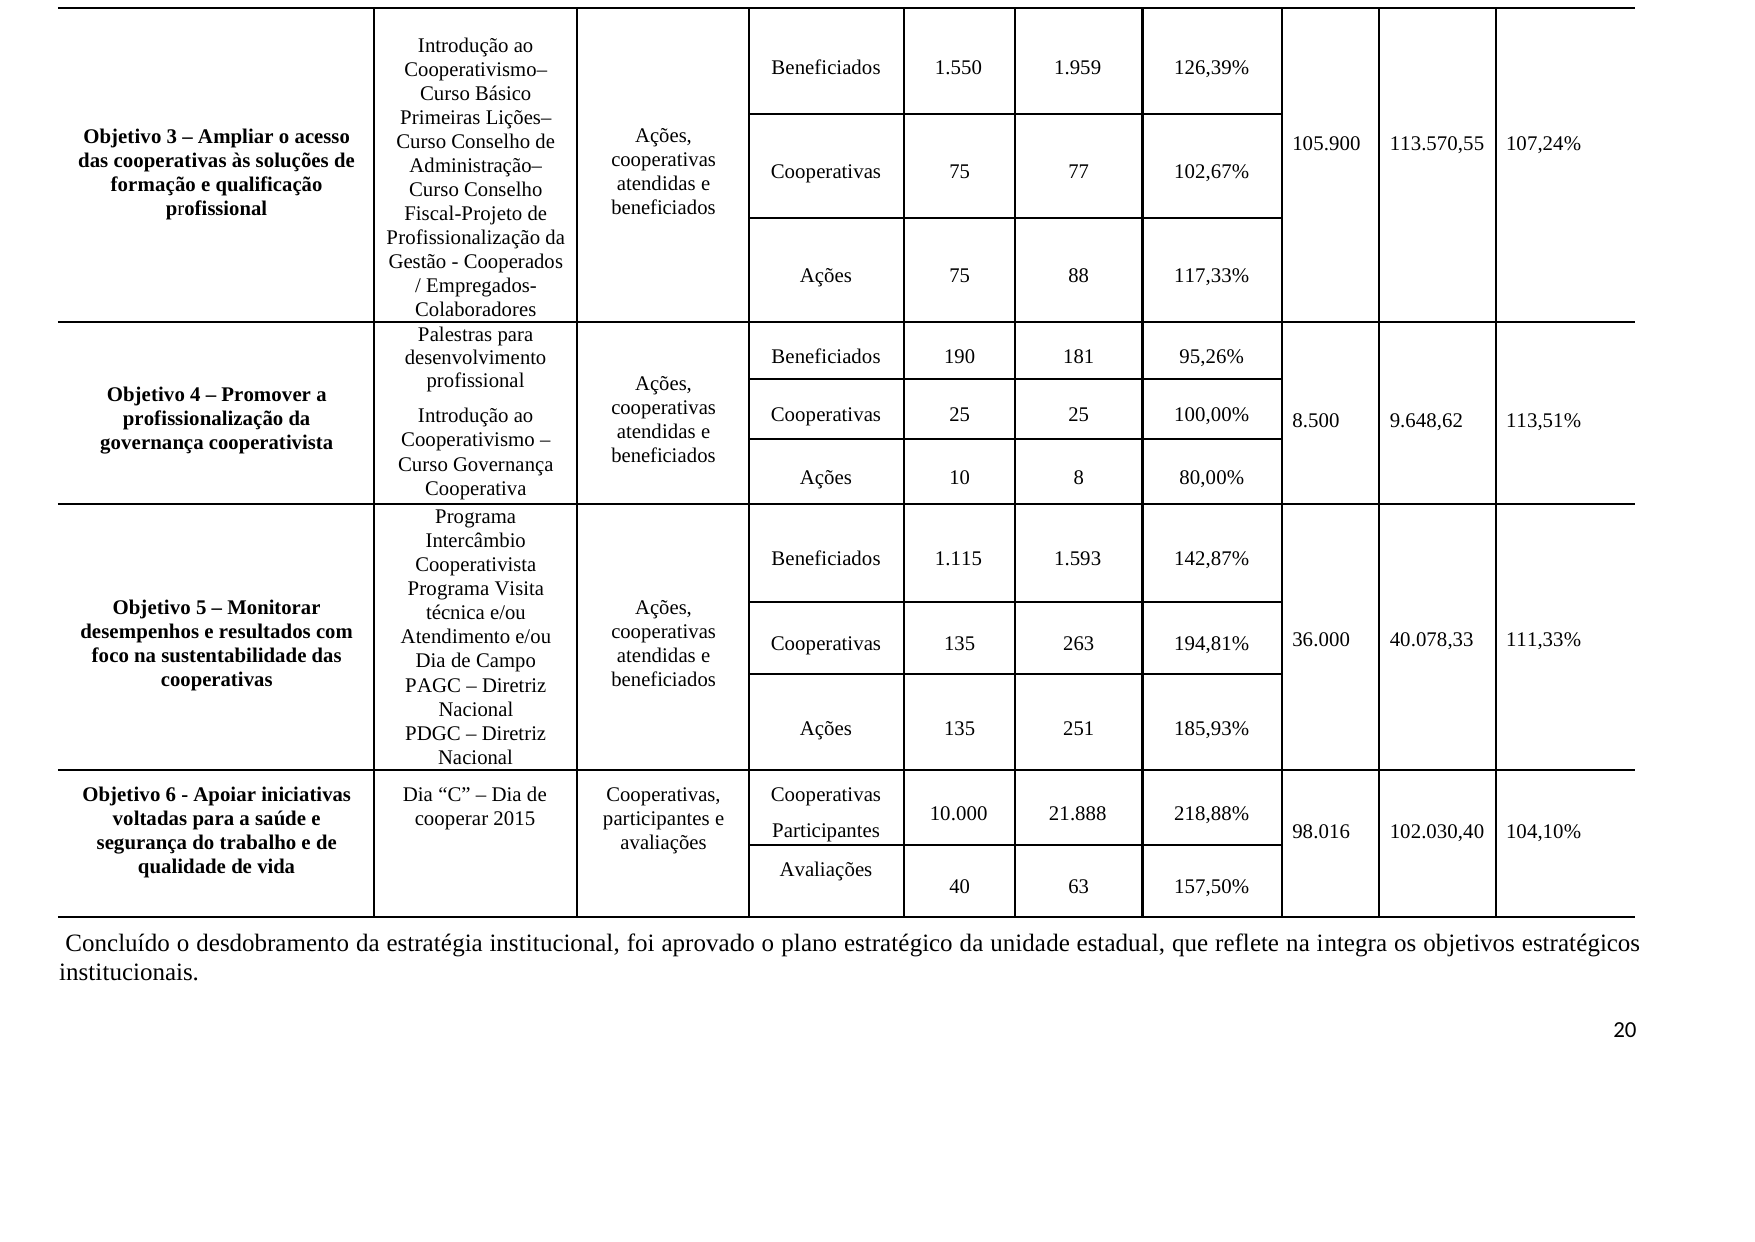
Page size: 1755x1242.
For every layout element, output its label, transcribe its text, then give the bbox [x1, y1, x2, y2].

table_cell 98.016 [1283, 771, 1378, 916]
table_cell Beneficiados [750, 505, 903, 601]
table_header 113.570,55 [1380, 9, 1495, 321]
table_cell 1.115 [905, 505, 1014, 601]
table_cell 104,10% [1497, 771, 1635, 916]
table_cell 95,26% [1144, 323, 1281, 378]
table_cell Cooperativas [750, 380, 903, 438]
table_cell 190 [905, 323, 1014, 378]
table_cell Programa Intercâmbio Cooperativista Programa Visita técnica e/ou Atendimento e/ou Dia de Campo PAGC – Diretriz Nacional PDGC – Diretriz Nacional [375, 505, 576, 769]
table_cell 194,81% [1144, 603, 1281, 673]
table_cell 185,93% [1144, 675, 1281, 769]
table_cell 113,51% [1497, 323, 1635, 503]
table_cell 157,50% [1144, 846, 1281, 916]
table_cell Avaliações [750, 846, 903, 916]
table_header 107,24% [1497, 9, 1635, 321]
table_cell Ações, cooperativas atendidas e beneficiados [578, 323, 748, 503]
table_cell 8 [1016, 440, 1141, 503]
table_cell 117,33% [1144, 219, 1281, 321]
table_header Objetivo 3 – Ampliar o acesso das cooperativas às soluções de formação e qualificação profissional [58, 9, 373, 321]
table_cell 9.648,62 [1380, 323, 1495, 503]
table_cell 21.888 [1016, 771, 1141, 844]
table_cell 1.593 [1016, 505, 1141, 601]
text Concluído o desdobramento da estratégia institucional, foi aprovado o plano estratégico da unidade estadual, que reflete na integra os objetivos estratégicos institucionais. [59, 928, 1640, 986]
table_cell 25 [905, 380, 1014, 438]
table_cell 40 [905, 846, 1014, 916]
table_header Ações, cooperativas atendidas e beneficiados [578, 9, 748, 321]
table_cell 263 [1016, 603, 1141, 673]
table_cell Ações [750, 440, 903, 503]
table_cell Objetivo 5 – Monitorar desempenhos e resultados com foco na sustentabilidade das cooperativas [58, 505, 373, 769]
table_cell Objetivo 6 - Apoiar iniciativas voltadas para a saúde e segurança do trabalho e de qualidade de vida [58, 771, 373, 916]
table_cell Cooperativas [750, 115, 903, 217]
table_cell 102.030,40 [1380, 771, 1495, 916]
table_cell 251 [1016, 675, 1141, 769]
table_cell 36.000 [1283, 505, 1378, 769]
table_cell 63 [1016, 846, 1141, 916]
table_header 105.900 [1283, 9, 1378, 321]
table_cell 111,33% [1497, 505, 1635, 769]
table_cell 25 [1016, 380, 1141, 438]
table_cell 181 [1016, 323, 1141, 378]
table_cell Cooperativas [750, 603, 903, 673]
table_cell 88 [1016, 219, 1141, 321]
table_cell 135 [905, 675, 1014, 769]
table_cell 8.500 [1283, 323, 1378, 503]
table_cell Ações [750, 219, 903, 321]
table_header 1.550 [905, 9, 1014, 113]
table_cell 100,00% [1144, 380, 1281, 438]
table_header Introdução ao Cooperativismo– Curso Básico Primeiras Lições– Curso Conselho de Administração– Curso Conselho Fiscal-Projeto de Profissionalização da Gestão - Cooperados / Empregados- Colaboradores [375, 9, 576, 321]
table_cell Dia “C” – Dia de cooperar 2015 [375, 771, 576, 916]
table_cell Ações [750, 675, 903, 769]
table_cell 77 [1016, 115, 1141, 217]
table_cell Objetivo 4 – Promover a profissionalização da governança cooperativista [58, 323, 373, 503]
table_cell 10 [905, 440, 1014, 503]
table_cell Ações, cooperativas atendidas e beneficiados [578, 505, 748, 769]
table_cell 218,88% [1144, 771, 1281, 844]
table_cell 80,00% [1144, 440, 1281, 503]
table_cell Beneficiados [750, 323, 903, 378]
table_cell Cooperativas Participantes [750, 771, 903, 844]
table_cell Cooperativas, participantes e avaliações [578, 771, 748, 916]
table_header Beneficiados [750, 9, 903, 113]
table_cell 75 [905, 115, 1014, 217]
table_cell 40.078,33 [1380, 505, 1495, 769]
table_cell 135 [905, 603, 1014, 673]
table_cell 10.000 [905, 771, 1014, 844]
table_header 1.959 [1016, 9, 1141, 113]
table_cell 102,67% [1144, 115, 1281, 217]
table_header 126,39% [1144, 9, 1281, 113]
table_cell 142,87% [1144, 505, 1281, 601]
table_cell 75 [905, 219, 1014, 321]
text 20 [48, 1015, 1636, 1043]
table_cell Palestras para desenvolvimento profissional Introdução ao Cooperativismo – Curso Governança Cooperativa [375, 323, 576, 503]
